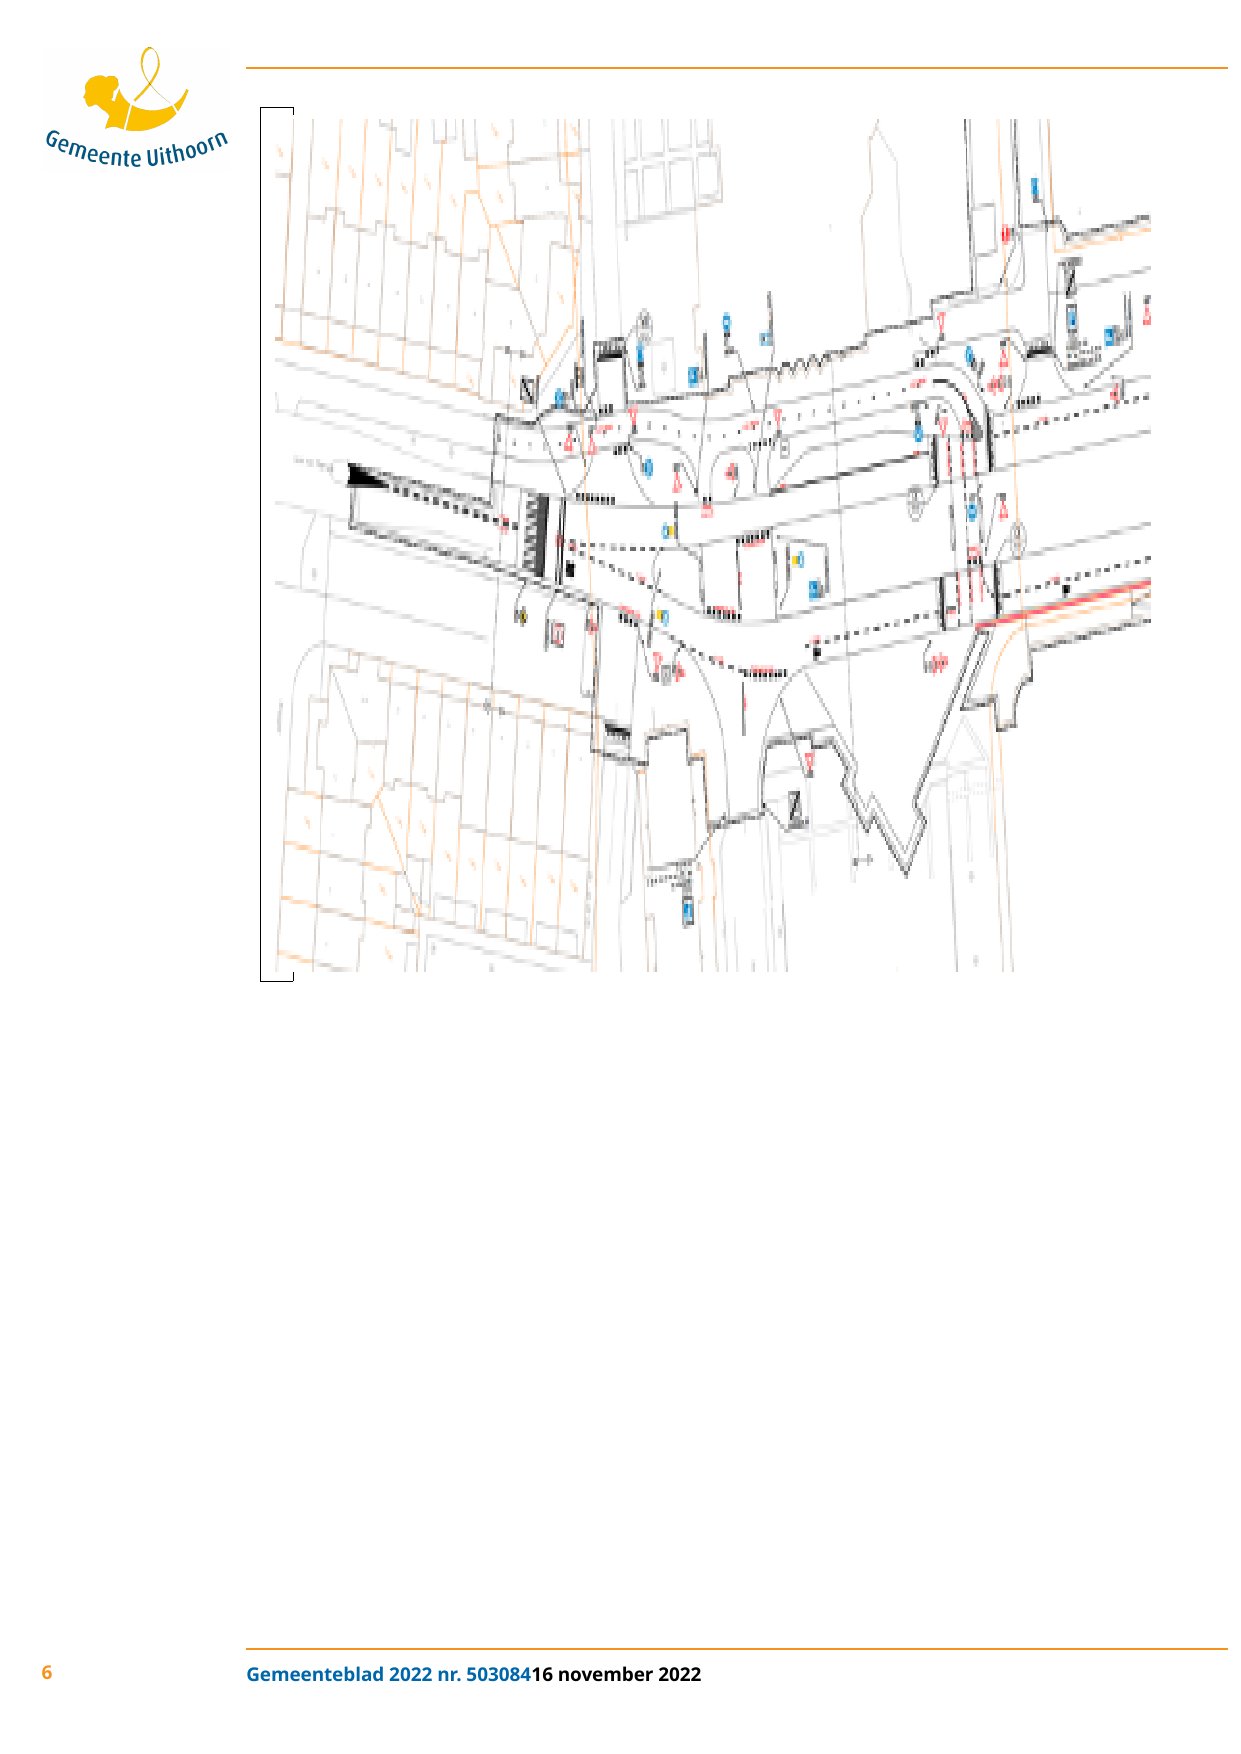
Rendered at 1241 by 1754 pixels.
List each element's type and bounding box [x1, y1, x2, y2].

picture [41, 47, 231, 172]
picture [268, 115, 1155, 972]
